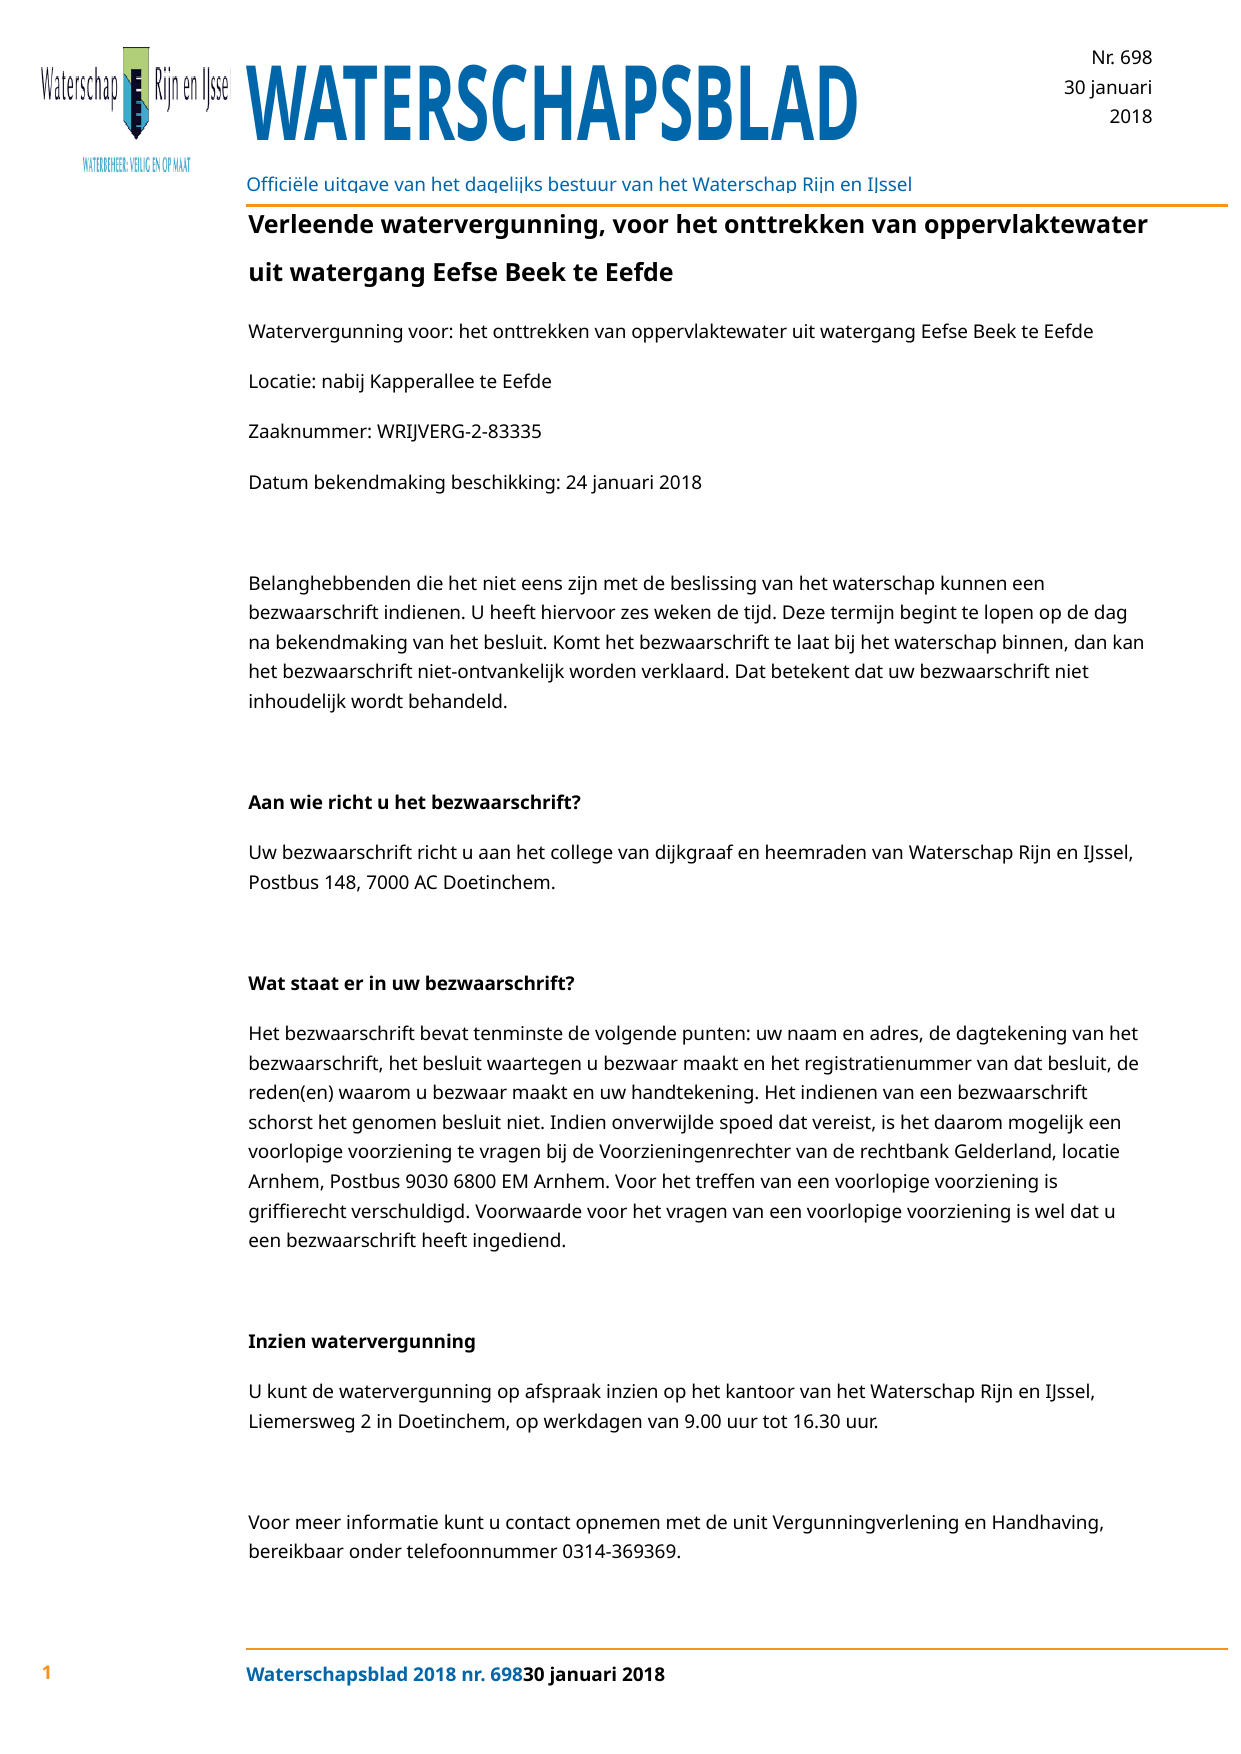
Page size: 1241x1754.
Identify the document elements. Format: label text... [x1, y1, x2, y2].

text Zaaknummer: WRIJVERG-2-83335 [248, 419, 1152, 444]
text Verleende watervergunning, voor het onttrekken van oppervlaktewater uit watergang Eefse Beek te Eefde [248, 207, 1152, 288]
text Watervergunning voor: het onttrekken van oppervlaktewater uit watergang Eefse Beek te Eefde [248, 318, 1152, 344]
text Wat staat er in uw bezwaarschrift? [248, 970, 1152, 996]
picture [41, 47, 231, 172]
text Inzien watervergunning [248, 1328, 1152, 1354]
text U kunt de watervergunning op afspraak inzien op het kantoor van het Waterschap Rijn en IJssel, Liemersweg 2 in Doetinchem, op werkdagen van 9.00 uur tot 16.30 uur. [248, 1379, 1152, 1434]
text Voor meer informatie kunt u contact opnemen met de unit Vergunningverlening en Handhaving, bereikbaar onder telefoonnummer 0314-369369. [248, 1509, 1152, 1564]
text Locatie: nabij Kapperallee te Eefde [248, 368, 1152, 394]
text Aan wie richt u het bezwaarschrift? [248, 789, 1152, 815]
text Datum bekendmaking beschikking: 24 januari 2018 [248, 469, 1152, 495]
text Uw bezwaarschrift richt u aan het college van dijkgraaf en heemraden van Waterschap Rijn en IJssel, Postbus 148, 7000 AC Doetinchem. [248, 839, 1152, 895]
text Het bezwaarschrift bevat tenminste de volgende punten: uw naam en adres, de dagtekening van het bezwaarschrift, het besluit waartegen u bezwaar maakt en het registratienummer van dat besluit, de reden(en) waarom u bezwaar maakt en uw handtekening. Het indienen van een bezwaarschrift schorst het genomen besluit niet. Indien onverwijlde spoed dat vereist, is het daarom mogelijk een voorlopige voorziening te vragen bij de Voorzieningenrechter van de rechtbank Gelderland, locatie Arnhem, Postbus 9030 6800 EM Arnhem. Voor het treffen van een voorlopige voorziening is griffierecht verschuldigd. Voorwaarde voor het vragen van een voorlopige voorziening is wel dat u een bezwaarschrift heeft ingediend. [248, 1020, 1152, 1253]
text Belanghebbenden die het niet eens zijn met de beslissing van het waterschap kunnen een bezwaarschrift indienen. U heeft hiervoor zes weken de tijd. Deze termijn begint te lopen op de dag na bekendmaking van het besluit. Komt het bezwaarschrift te laat bij het waterschap binnen, dan kan het bezwaarschrift niet-ontvankelijk worden verklaard. Dat betekent dat uw bezwaarschrift niet inhoudelijk wordt behandeld. [248, 570, 1152, 714]
